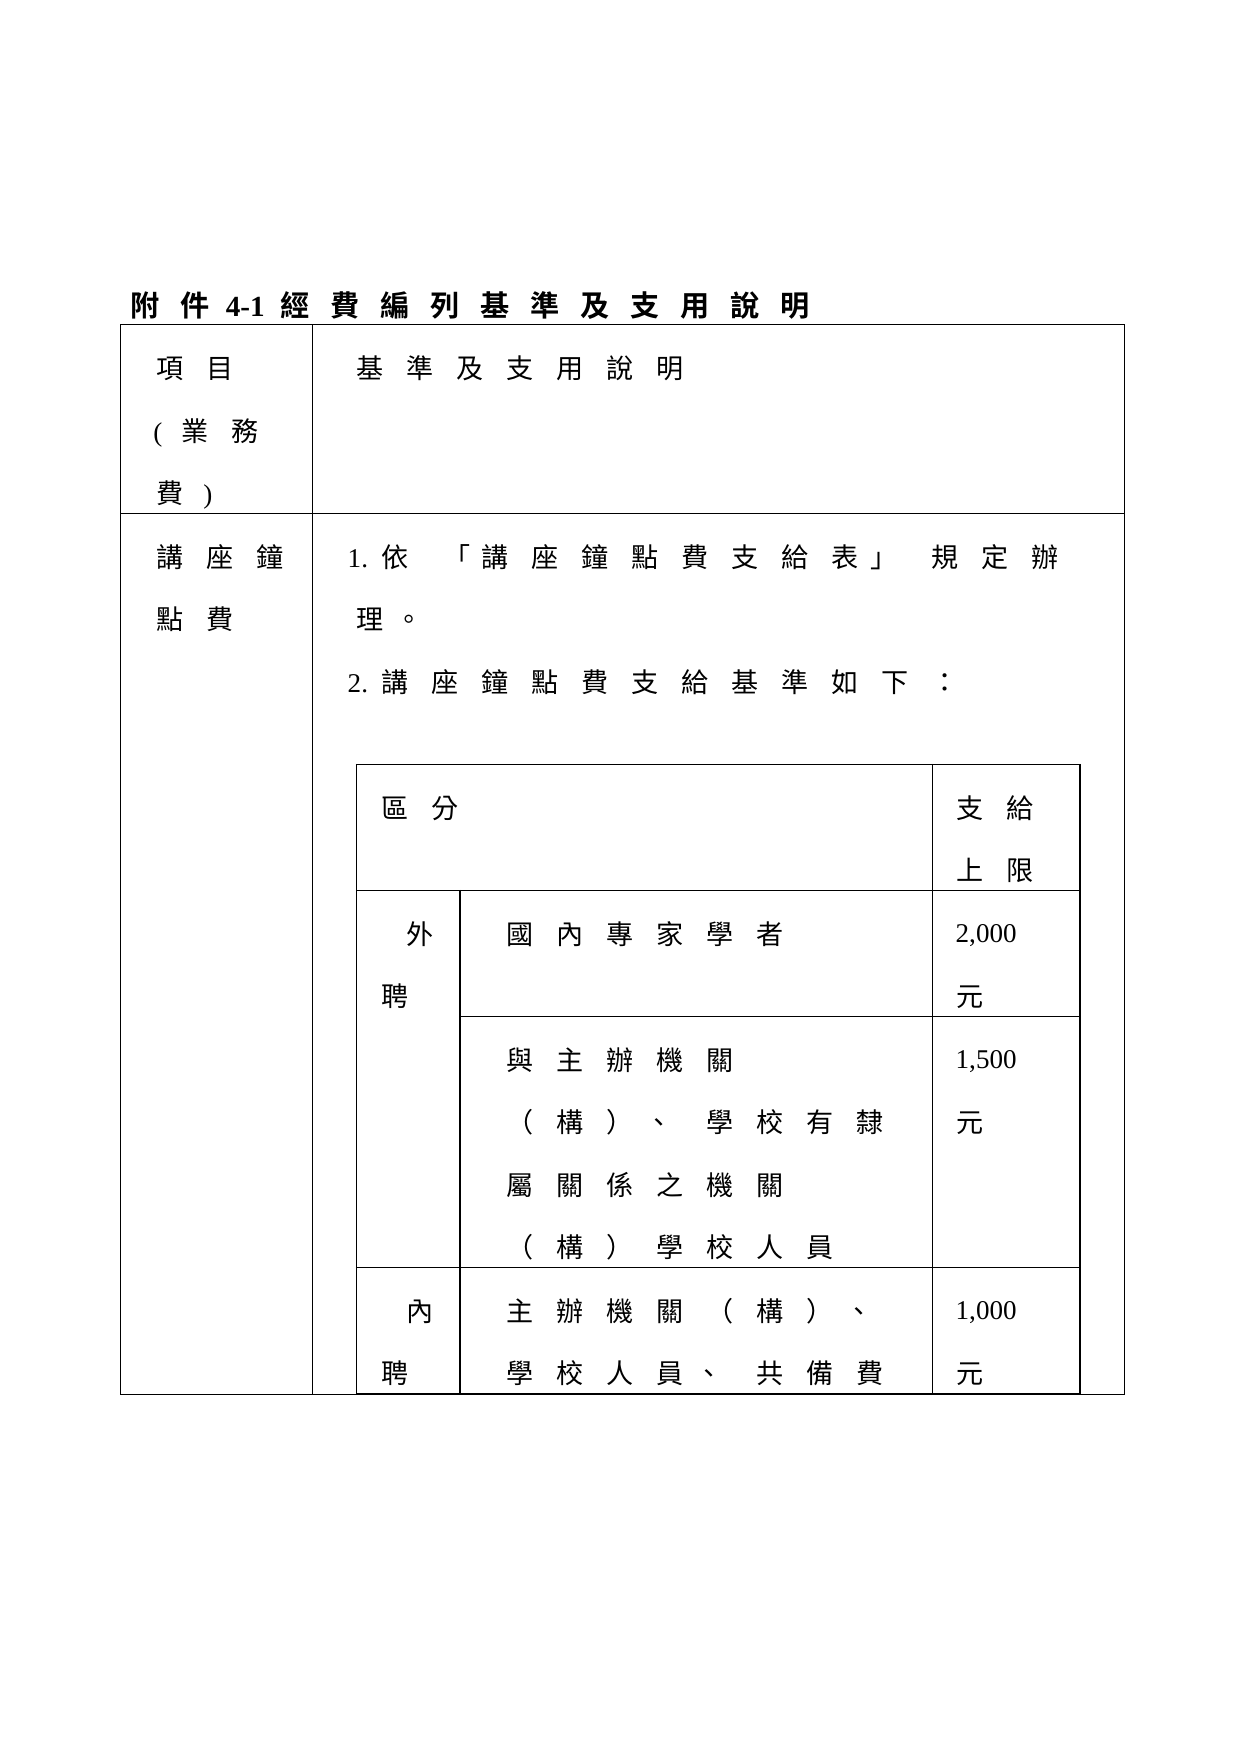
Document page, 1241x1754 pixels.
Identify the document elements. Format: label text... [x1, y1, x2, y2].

table_cell 國內專家學者 [461, 891, 932, 1016]
text 附件4-1經費編列基準及支用說明 [120, 262, 1120, 324]
table_cell 與主辦機關（構）、學校有隸屬關係之機關（構）學校人員 [461, 1017, 932, 1267]
table_header 區分 [357, 765, 932, 890]
table_cell 1,500元 [933, 1017, 1079, 1267]
table_header 基準及支用說明 [313, 325, 1124, 513]
table_cell 講座鐘點費 [121, 514, 312, 1394]
table_cell 2,000元 [933, 891, 1079, 1016]
table_cell 主辦機關（構）、學校人員、共備費 [461, 1268, 932, 1393]
table_header 支給上限 [933, 765, 1079, 890]
table_cell 內聘 [357, 1268, 459, 1393]
table_header 項目(業務費) [121, 325, 312, 513]
table_cell 1.依「講座鐘點費支給表」規定辦理。 2.講座鐘點費支給基準如下： [313, 514, 1124, 1394]
table_cell 外聘 [357, 891, 459, 1267]
table_cell 1,000元 [933, 1268, 1079, 1393]
